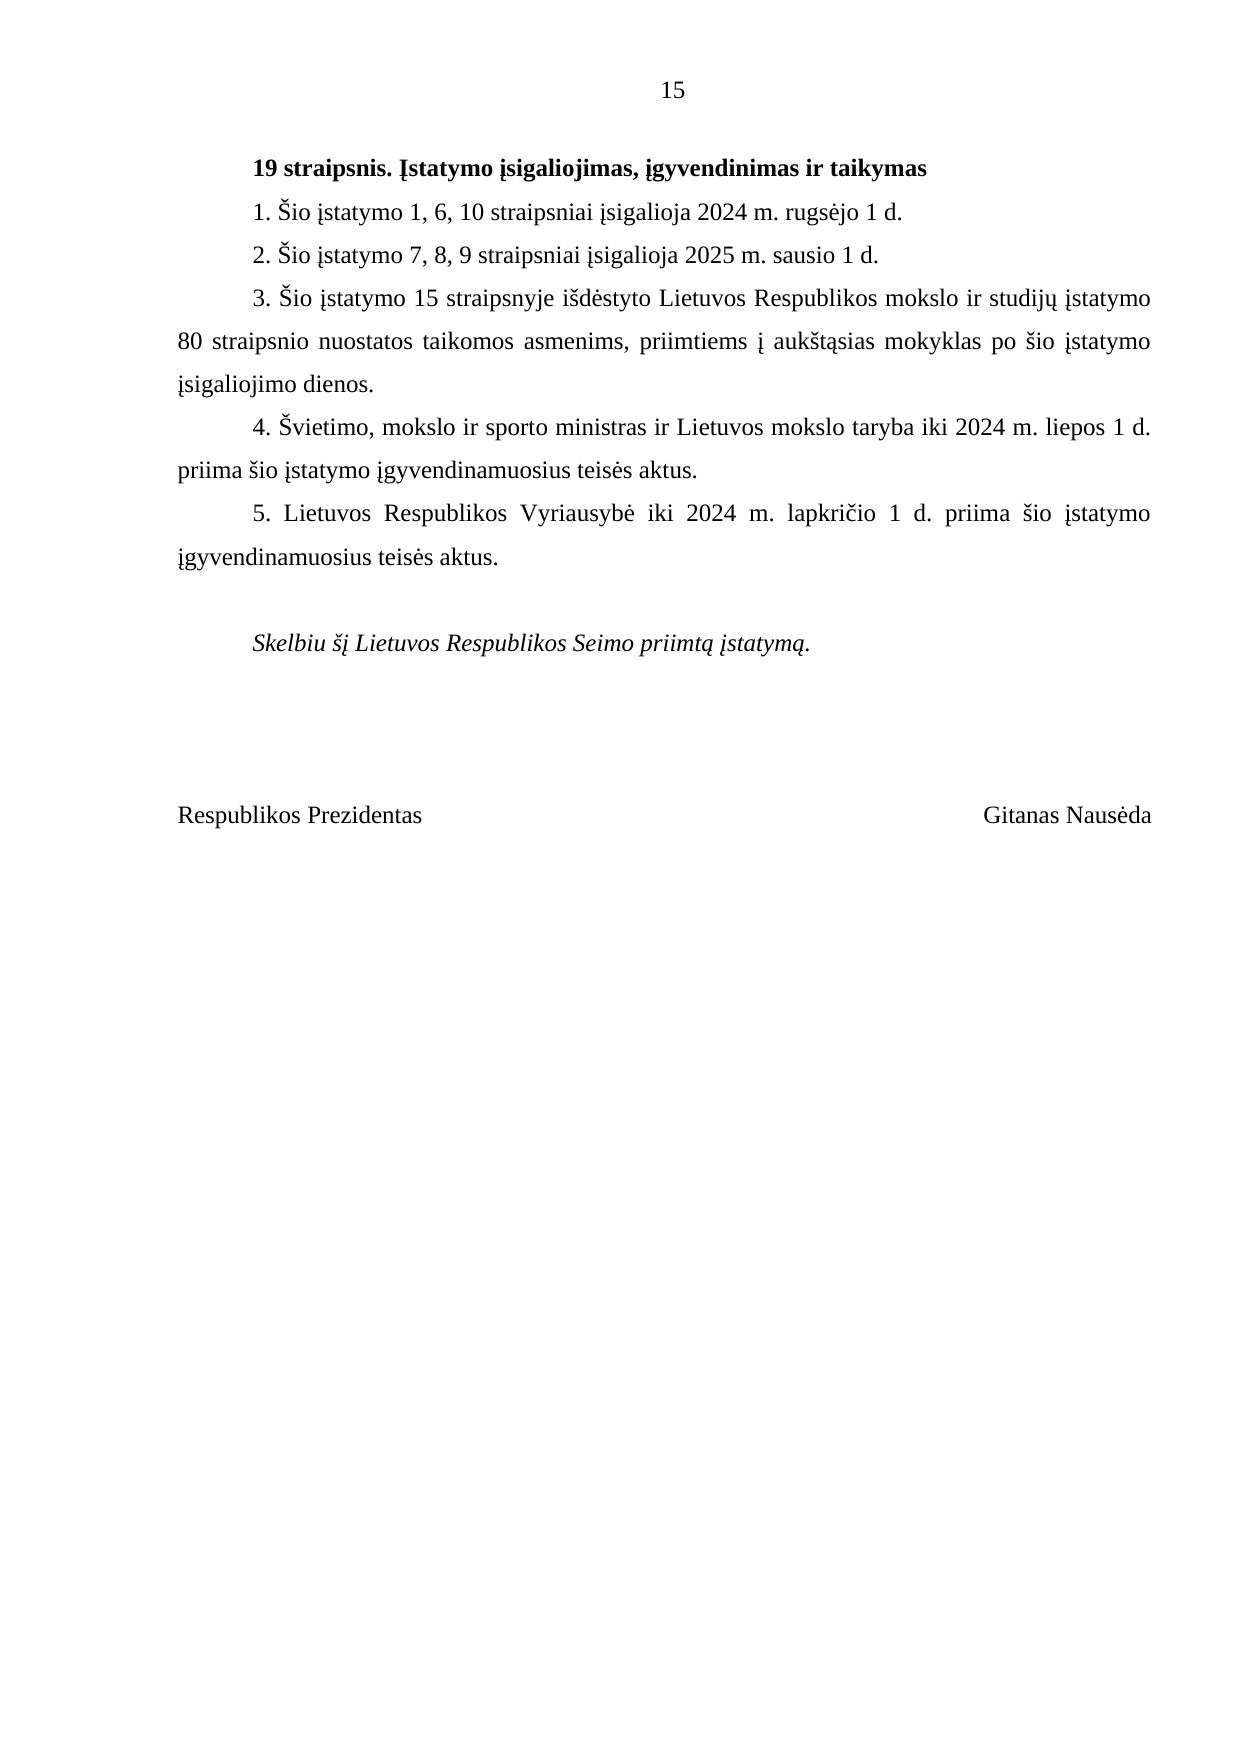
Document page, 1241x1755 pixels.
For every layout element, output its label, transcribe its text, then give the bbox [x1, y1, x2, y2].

text 4. Švietimo, mokslo ir sporto ministras ir Lietuvos mokslo taryba iki 2024 m. liepos 1 d. priima šio įstatymo įgyvendinamuosius teisės aktus. [177, 412, 1152, 484]
text Skelbiu šį Lietuvos Respublikos Seimo priimtą įstatymą. [177, 628, 1152, 657]
text 3. Šio įstatymo 15 straipsnyje išdėstyto Lietuvos Respublikos mokslo ir studijų įstatymo 80 straipsnio nuostatos taikomos asmenims, priimtiems į aukštąsias mokyklas po šio įstatymo įsigaliojimo dienos. [177, 283, 1152, 398]
text Respublikos Prezidentas Gitanas Nausėda [177, 800, 1152, 829]
text 1. Šio įstatymo 1, 6, 10 straipsniai įsigalioja 2024 m. rugsėjo 1 d. [177, 197, 1152, 225]
text 2. Šio įstatymo 7, 8, 9 straipsniai įsigalioja 2025 m. sausio 1 d. [177, 240, 1152, 268]
text 19 straipsnis. Įstatymo įsigaliojimas, įgyvendinimas ir taikymas [177, 153, 1152, 182]
text 5. Lietuvos Respublikos Vyriausybė iki 2024 m. lapkričio 1 d. priima šio įstatymo įgyvendinamuosius teisės aktus. [177, 498, 1152, 570]
